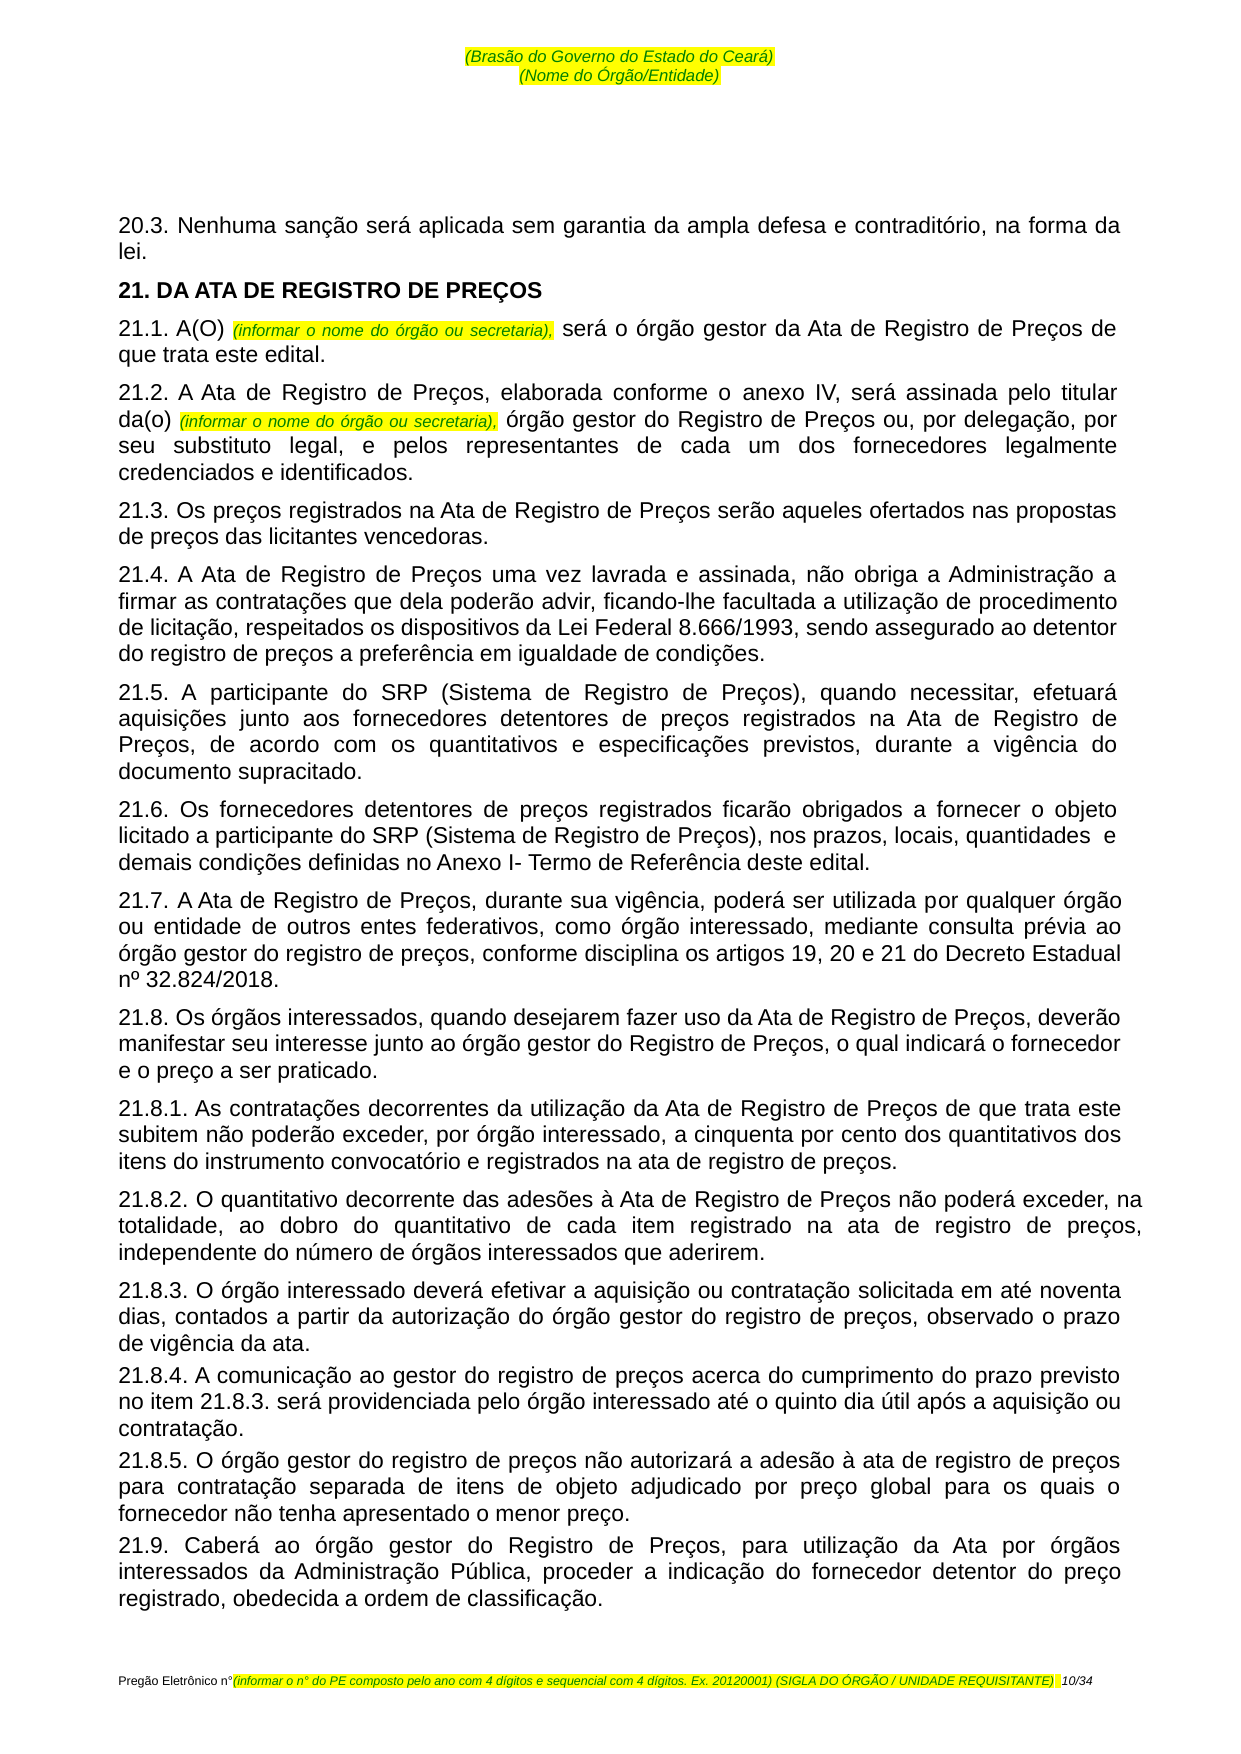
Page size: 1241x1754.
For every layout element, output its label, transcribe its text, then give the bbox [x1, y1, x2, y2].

text 21.9. Caberá ao órgão gestor do Registro de Preços, para utilização da Ata por órgãos interessados da Administração Pública, proceder a indicação do fornecedor detentor do preço registrado, obedecida a ordem de classificação. [118, 1532, 1122, 1611]
text 20.3. Nenhuma sanção será aplicada sem garantia da ampla defesa e contraditório, na forma da lei. [118, 212, 1122, 265]
text 21.3. Os preços registrados na Ata de Registro de Preços serão aqueles ofertados nas propostas de preços das licitantes vencedoras. [118, 497, 1118, 549]
text 21.6. Os fornecedores detentores de preços registrados ficarão obrigados a fornecer o objeto licitado a participante do SRP (Sistema de Registro de Preços), nos prazos, locais, quantidades e demais condições definidas no Anexo I- Termo de Referência deste edital. [118, 796, 1118, 875]
text 21. DA ATA DE REGISTRO DE PREÇOS [118, 277, 1122, 303]
text 21.8.1. As contratações decorrentes da utilização da Ata de Registro de Preços de que trata este subitem não poderão exceder, por órgão interessado, a cinquenta por cento dos quantitativos dos itens do instrumento convocatório e registrados na ata de registro de preços. [118, 1095, 1122, 1174]
text 21.4. A Ata de Registro de Preços uma vez lavrada e assinada, não obriga a Administração a firmar as contratações que dela poderão advir, ficando-lhe facultada a utilização de procedimento de licitação, respeitados os dispositivos da Lei Federal 8.666/1993, sendo assegurado ao detentor do registro de preços a preferência em igualdade de condições. [118, 561, 1118, 667]
text 21.1. A(O) (informar o nome do órgão ou secretaria), será o órgão gestor da Ata de Registro de Preços de que trata este edital. [118, 315, 1118, 367]
text 21.8. Os órgãos interessados, quando desejarem fazer uso da Ata de Registro de Preços, deverão manifestar seu interesse junto ao órgão gestor do Registro de Preços, o qual indicará o fornecedor e o preço a ser praticado. [118, 1004, 1122, 1083]
text 21.8.5. O órgão gestor do registro de preços não autorizará a adesão à ata de registro de preços para contratação separada de itens de objeto adjudicado por preço global para os quais o fornecedor não tenha apresentado o menor preço. [118, 1447, 1122, 1526]
text 21.8.4. A comunicação ao gestor do registro de preços acerca do cumprimento do prazo previsto no item 21.8.3. será providenciada pelo órgão interessado até o quinto dia útil após a aquisição ou contratação. [118, 1362, 1122, 1441]
text 21.7. A Ata de Registro de Preços, durante sua vigência, poderá ser utilizada por qualquer órgão ou entidade de outros entes federativos, como órgão interessado, mediante consulta prévia ao órgão gestor do registro de preços, conforme disciplina os artigos 19, 20 e 21 do Decreto Estadual nº 32.824/2018. [118, 887, 1122, 992]
text 21.5. A participante do SRP (Sistema de Registro de Preços), quando necessitar, efetuará aquisições junto aos fornecedores detentores de preços registrados na Ata de Registro de Preços, de acordo com os quantitativos e especificações previstos, durante a vigência do documento supracitado. [118, 678, 1118, 784]
text 21.2. A Ata de Registro de Preços, elaborada conforme o anexo IV, será assinada pelo titular da(o) (informar o nome do órgão ou secretaria), órgão gestor do Registro de Preços ou, por delegação, por seu substituto legal, e pelos representantes de cada um dos fornecedores legalmente credenciados e identificados. [118, 379, 1118, 485]
text 21.8.2. O quantitativo decorrente das adesões à Ata de Registro de Preços não poderá exceder, na totalidade, ao dobro do quantitativo de cada item registrado na ata de registro de preços, independente do número de órgãos interessados que aderirem. [118, 1186, 1143, 1265]
text 21.8.3. O órgão interessado deverá efetivar a aquisição ou contratação solicitada em até noventa dias, contados a partir da autorização do órgão gestor do registro de preços, observado o prazo de vigência da ata. [118, 1277, 1122, 1356]
